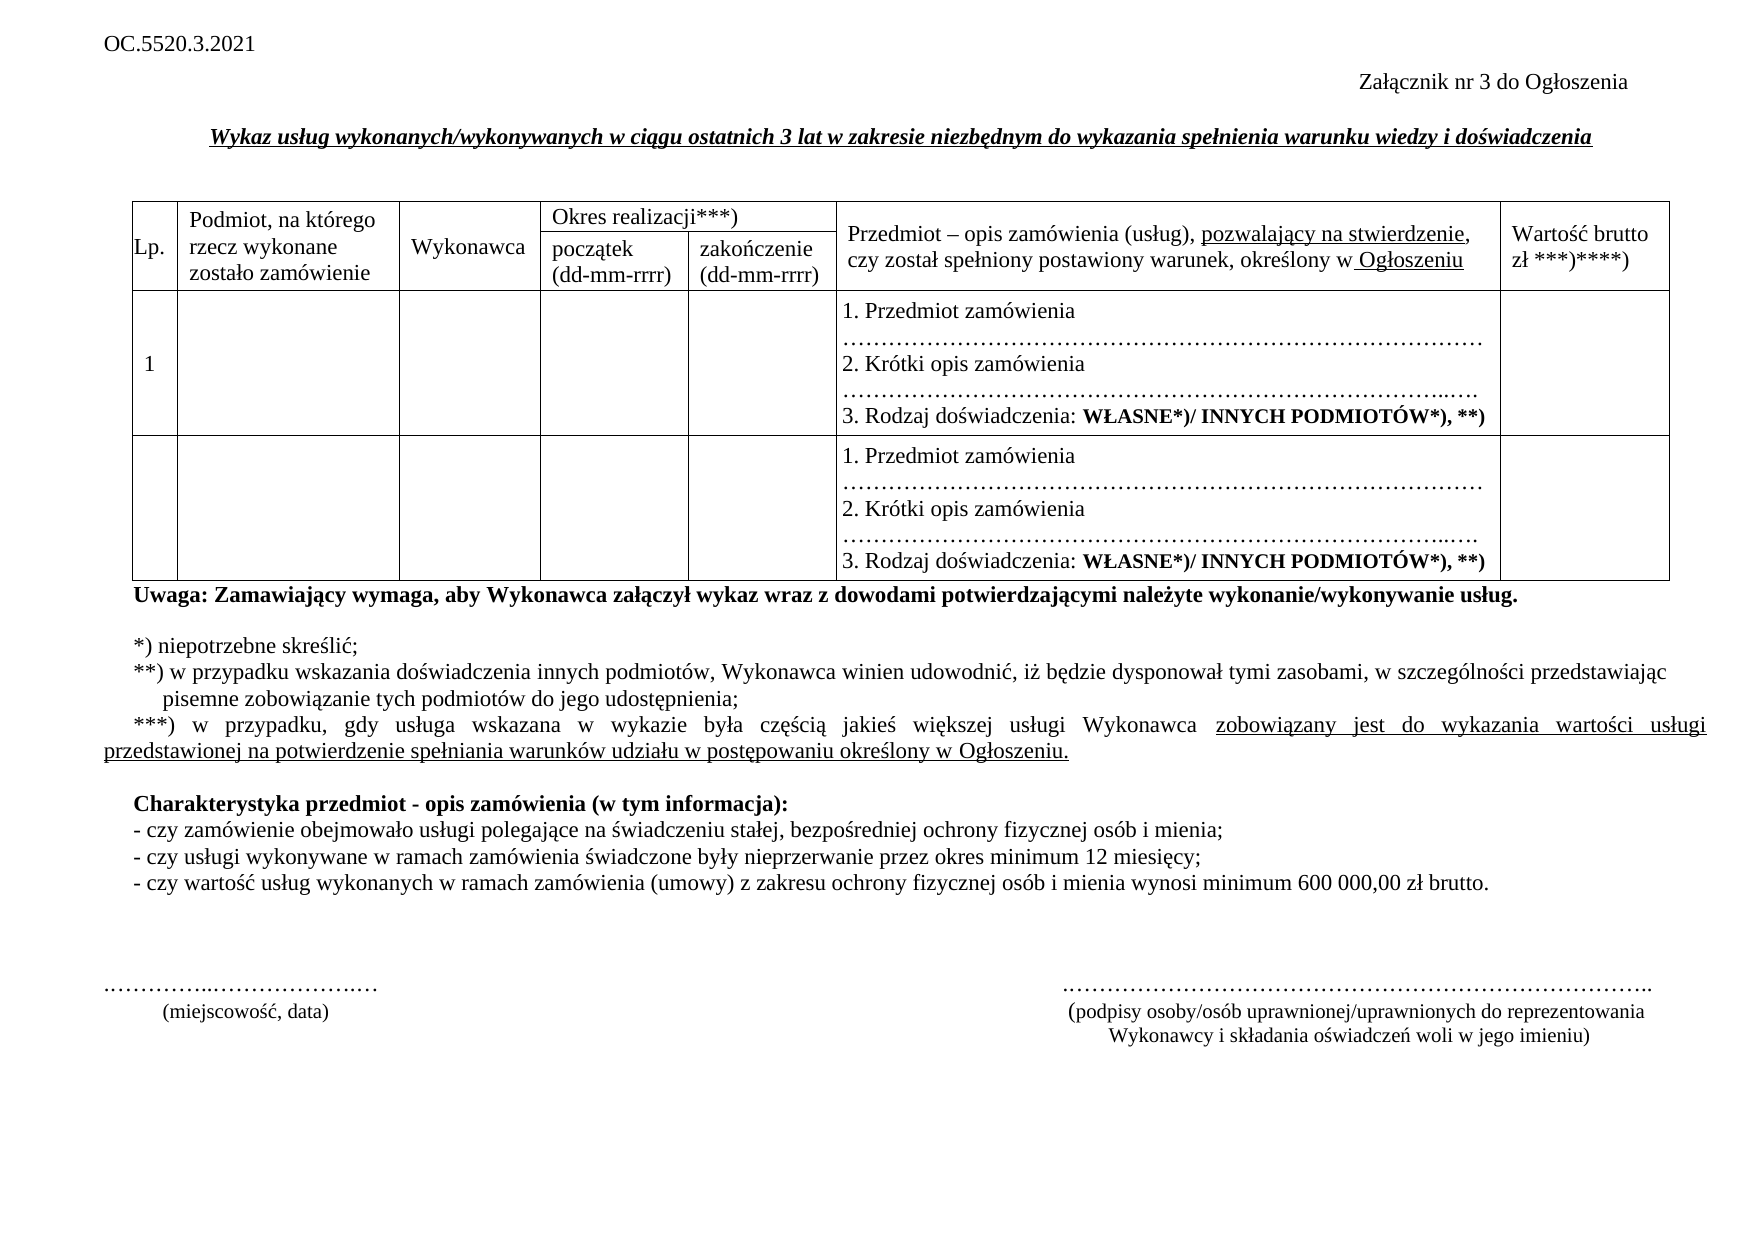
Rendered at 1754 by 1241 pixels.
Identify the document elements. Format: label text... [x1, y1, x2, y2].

table_cell 1. Przedmiot zamówienia ………………………………………………………………………… 2. Krótki opis zamówienia ……………………………………………………………………..…. 3. Rodzaj doświadczenia: WŁASNE*)/ INNYCH PODMIOTÓW*), **) [837, 436, 1500, 579]
table_cell 1 [133, 291, 177, 435]
text - czy usługi wykonywane w ramach zamówienia świadczone były nieprzerwanie przez okres minimum 12 miesięcy; [103, 843, 1707, 869]
table_header Przedmiot – opis zamówienia (usług), pozwalający na stwierdzenie, czy został spełniony postawiony warunek, określony w Ogłoszeniu [837, 202, 1500, 290]
text .…………..……………….… .………………………………………………………………….. [103, 971, 1698, 997]
text - czy zamówienie obejmowało usługi polegające na świadczeniu stałej, bezpośredniej ochrony fizycznej osób i mienia; [103, 816, 1707, 843]
table_cell [178, 436, 399, 579]
table_cell [1501, 436, 1669, 579]
table_cell [400, 436, 540, 579]
table_cell 1. Przedmiot zamówienia ………………………………………………………………………… 2. Krótki opis zamówienia ……………………………………………………………………..…. 3. Rodzaj doświadczenia: WŁASNE*)/ INNYCH PODMIOTÓW*), **) [837, 291, 1500, 435]
subtitle Załącznik nr 3 do Ogłoszenia [1210, 68, 1698, 94]
subtitle Wykaz usług wykonanych/wykonywanych w ciągu ostatnich 3 lat w zakresie niezbędnym do wykazania spełnienia warunku wiedzy i doświadczenia [103, 123, 1698, 149]
text **) w przypadku wskazania doświadczenia innych podmiotów, Wykonawca winien udowodnić, iż będzie dysponował tymi zasobami, w szczególności przedstawiając pisemne zobowiązanie tych podmiotów do jego udostępnienia; [133, 658, 1669, 711]
table_header Okres realizacji***) [541, 202, 836, 231]
text Uwaga: Zamawiający wymaga, aby Wykonawca załączył wykaz wraz z dowodami potwierdzającymi należyte wykonanie/wykonywanie usług. [103, 581, 1698, 607]
text Charakterystyka przedmiot - opis zamówienia (w tym informacja): [103, 790, 1707, 816]
table_header Wykonawca [400, 202, 540, 290]
text ***) w przypadku, gdy usługa wskazana w wykazie była częścią jakieś większej usługi Wykonawca zobowiązany jest do wykazania wartości usługi przedstawionej na potwierdzenie spełniania warunków udziału w postępowaniu określony w Ogłoszeniu. [103, 711, 1707, 764]
table_header Lp. [133, 202, 177, 290]
table_cell [178, 291, 399, 435]
table_cell [400, 291, 540, 435]
table_cell [541, 436, 688, 579]
text - czy wartość usług wykonanych w ramach zamówienia (umowy) z zakresu ochrony fizycznej osób i mienia wynosi minimum 600 000,00 zł brutto. [103, 869, 1707, 896]
table_cell [689, 436, 836, 579]
table_cell zakończenie (dd-mm-rrrr) [689, 232, 836, 290]
table_cell początek (dd-mm-rrrr) [541, 232, 688, 290]
table_header Podmiot, na którego rzecz wykonane zostało zamówienie [178, 202, 399, 290]
table_cell [1501, 291, 1669, 435]
table_cell [541, 291, 688, 435]
text (miejscowość, data) (podpisy osoby/osób uprawnionej/uprawnionych do reprezentowania Wykonawcy i składania oświadczeń woli w jego imieniu) [162, 997, 1698, 1047]
table_header Wartość brutto zł ***)****) [1501, 202, 1669, 290]
table_cell [689, 291, 836, 435]
text *) niepotrzebne skreślić; [122, 632, 1724, 658]
table_cell [133, 436, 177, 579]
